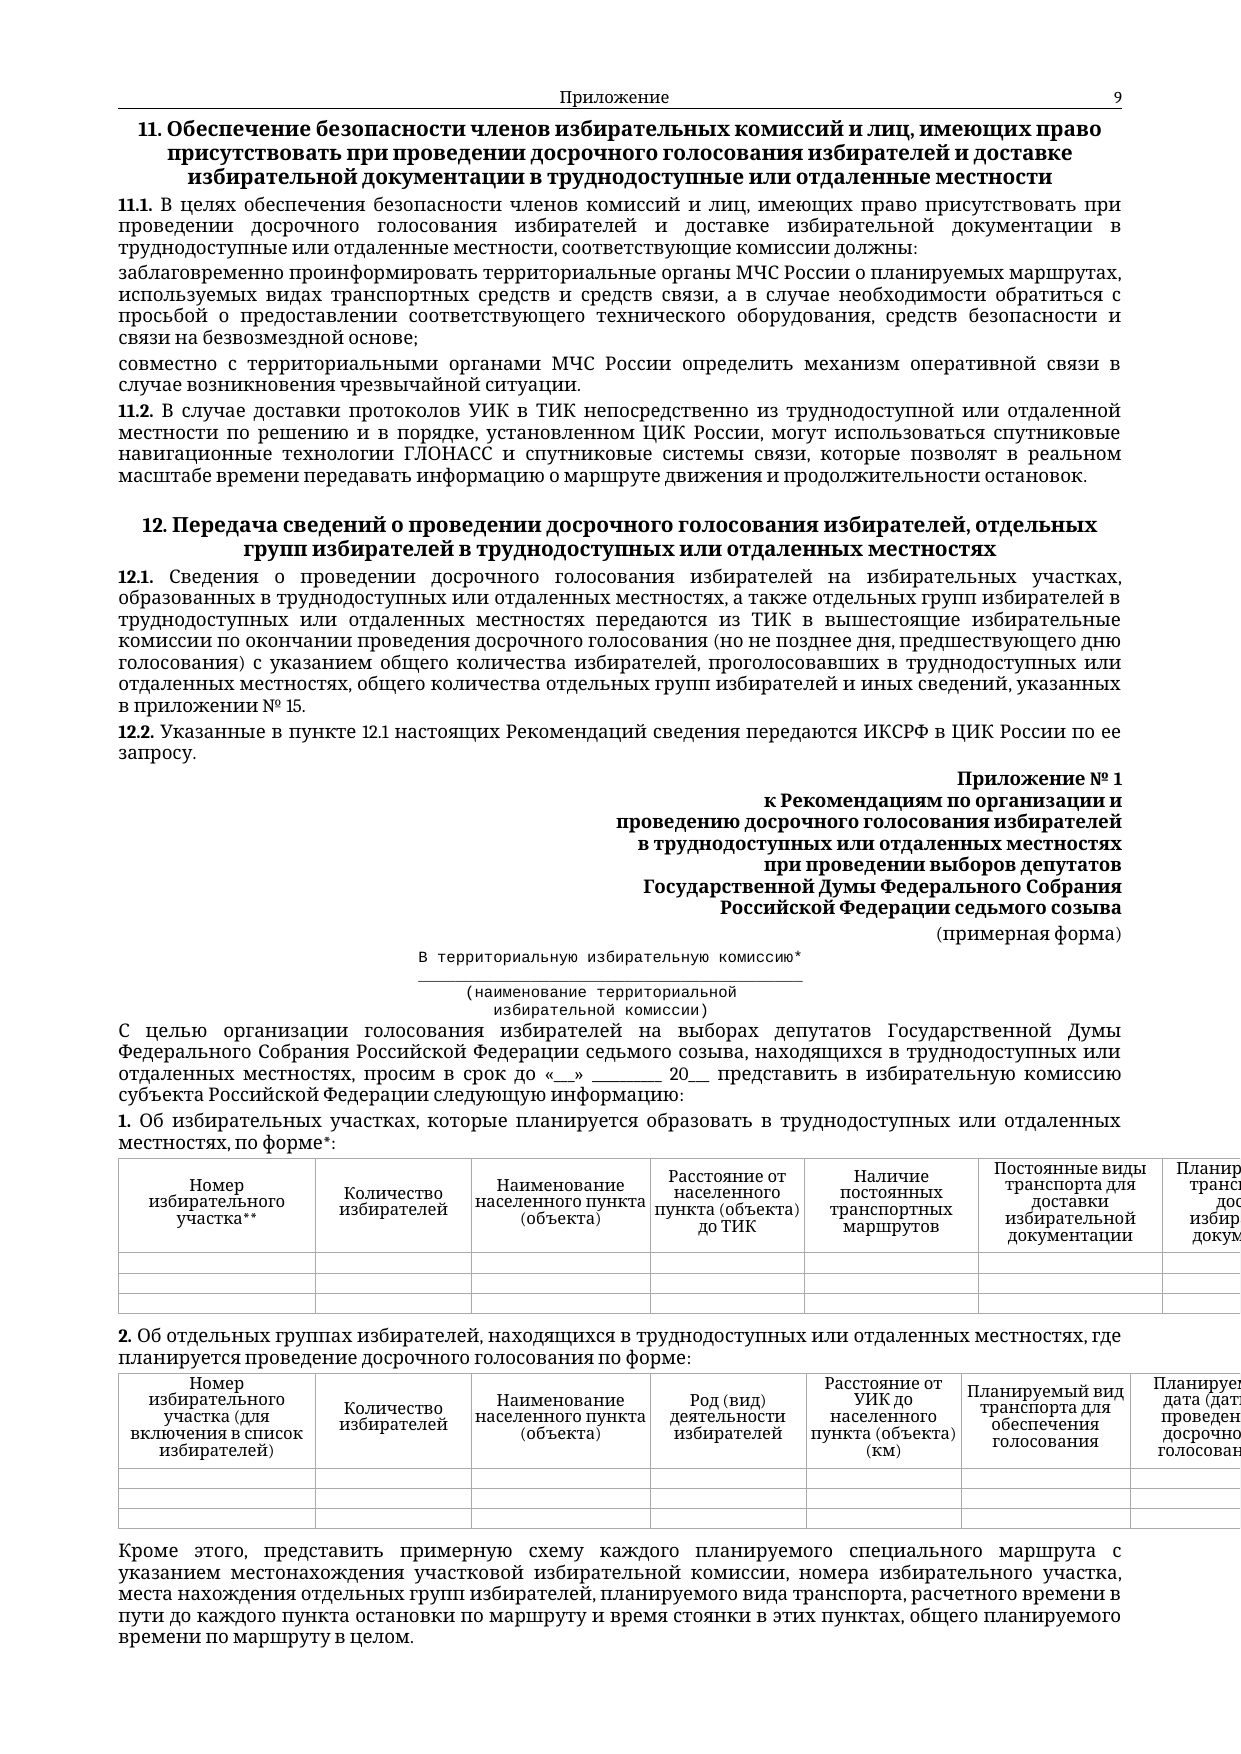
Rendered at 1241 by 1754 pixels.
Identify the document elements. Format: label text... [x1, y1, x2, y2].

table_cell [651, 1253, 804, 1273]
text В территориальную избирательную комиссию* [118, 949, 1122, 967]
table_header Расстояние от УИК до населенного пункта (объекта) (км) [807, 1374, 961, 1467]
table_header Наименование населенного пункта (объекта) [472, 1159, 650, 1252]
table_cell [651, 1294, 804, 1313]
table_cell [962, 1489, 1130, 1508]
table_cell [805, 1253, 978, 1273]
table_cell [472, 1274, 650, 1293]
table_cell [651, 1274, 804, 1293]
table_cell [316, 1489, 471, 1508]
table_cell [962, 1509, 1130, 1528]
text (примерная форма) [118, 924, 1122, 945]
table_cell [316, 1294, 471, 1313]
text 12.2. Указанные в пункте 12.1 настоящих Рекомендаций сведения передаются ИКСРФ в ЦИК России по ее запросу. [118, 721, 1122, 764]
table_cell [1131, 1509, 1240, 1528]
table_cell [472, 1294, 650, 1313]
table_cell [979, 1274, 1162, 1293]
table_cell [805, 1274, 978, 1293]
table_cell [472, 1509, 650, 1528]
table_header Количество избирателей [316, 1159, 471, 1252]
table_cell [807, 1469, 961, 1488]
table_cell [119, 1274, 315, 1293]
table_header Планируемая дата (даты) проведения досрочного голосования [1131, 1374, 1240, 1467]
text заблаговременно проинформировать территориальные органы МЧС России о планируемых маршрутах, используемых видах транспортных средств и средств связи, а в случае необходимости обратиться с просьбой о предоставлении соответствующего технического оборудования, средств безопасности и связи на безвозмездной основе; [118, 263, 1122, 349]
table_header Расстояние от населенного пункта (объекта) до ТИК [651, 1159, 804, 1252]
table_cell [316, 1274, 471, 1293]
text 11.2. В случае доставки протоколов УИК в ТИК непосредственно из труднодоступной или отдаленной местности по решению и в порядке, установленном ЦИК России, могут использоваться спутниковые навигационные технологии ГЛОНАСС и спутниковые системы связи, которые позволят в реальном масштабе времени передавать информацию о маршруте движения и продолжительности остановок. [118, 401, 1122, 487]
table_header Количество избирателей [316, 1374, 471, 1467]
table_cell [979, 1294, 1162, 1313]
table_cell [1163, 1294, 1240, 1313]
table_cell [472, 1469, 650, 1488]
text 2. Об отдельных группах избирателей, находящихся в труднодоступных или отдаленных местностях, где планируется проведение досрочного голосования по форме: [118, 1326, 1122, 1369]
table_cell [1163, 1274, 1240, 1293]
table_header Род (вид) деятельности избирателей [651, 1374, 806, 1467]
table_cell [119, 1469, 315, 1488]
table_cell [119, 1489, 315, 1508]
text 12.1. Сведения о проведении досрочного голосования избирателей на избирательных участках, образованных в труднодоступных или отдаленных местностях, а также отдельных групп избирателей в труднодоступных или отдаленных местностях передаются из ТИК в вышестоящие избирательные комиссии по окончании проведения досрочного голосования (но не позднее дня, предшествующего дню голосования) с указанием общего количества избирателей, проголосовавших в труднодоступных или отдаленных местностях, общего количества отдельных групп избирателей и иных сведений, указанных в приложении № 15. [118, 566, 1122, 717]
table_cell [316, 1469, 471, 1488]
table_cell [472, 1489, 650, 1508]
table_cell [979, 1253, 1162, 1273]
table_header Наличие постоянных транспортных маршрутов [805, 1159, 978, 1252]
text Кроме этого, представить примерную схему каждого планируемого специального маршрута с указанием местонахождения участковой избирательной комиссии, номера избирательного участка, места нахождения отдельных групп избирателей, планируемого вида транспорта, расчетного времени в пути до каждого пункта остановки по маршруту и время стоянки в этих пунктах, общего планируемого времени по маршруту в целом. [118, 1541, 1122, 1649]
text совместно с территориальными органами МЧС России определить механизм оперативной связи в случае возникновения чрезвычайной ситуации. [118, 353, 1122, 396]
table_cell [651, 1489, 806, 1508]
table_header Номер избирательного участка (для включения в список избирателей) [119, 1374, 315, 1467]
table_header Планируемый вид транспорта для доставки избирательной документации [1163, 1159, 1240, 1252]
text избирательной комиссии) [118, 1002, 1122, 1020]
table_cell [807, 1509, 961, 1528]
text С целью организации голосования избирателей на выборах депутатов Государственной Думы Федерального Собрания Российской Федерации седьмого созыва, находящихся в труднодоступных или отдаленных местностях, просим в срок до «___» __________ 20___ представить в избирательную комиссию субъекта Российской Федерации следующую информацию: [118, 1020, 1122, 1106]
table_header Наименование населенного пункта (объекта) [472, 1374, 650, 1467]
table_cell [119, 1294, 315, 1313]
table_cell [807, 1489, 961, 1508]
table_cell [472, 1253, 650, 1273]
subtitle 12. Передача сведений о проведении досрочного голосования избирателей, отдельных групп избирателей в труднодоступных или отдаленных местностях [118, 514, 1122, 562]
text 11.1. В целях обеспечения безопасности членов комиссий и лиц, имеющих право присутствовать при проведении досрочного голосования избирателей и доставке избирательной документации в труднодоступные или отдаленные местности, соответствующие комиссии должны: [118, 194, 1122, 259]
table_cell [1163, 1253, 1240, 1273]
table_cell [1131, 1489, 1240, 1508]
text Приложение № 1 к Рекомендациям по организации и проведению досрочного голосования избирателей в труднодоступных или отдаленных местностях при проведении выборов депутатов Государственной Думы Федерального Собрания Российской Федерации седьмого созыва [118, 768, 1122, 919]
table_cell [651, 1469, 806, 1488]
text (наименование территориальной [118, 985, 1122, 1002]
table_cell [119, 1509, 315, 1528]
subtitle 11. Обеспечение безопасности членов избирательных комиссий и лиц, имеющих право присутствовать при проведении досрочного голосования избирателей и доставке избирательной документации в труднодоступные или отдаленные местности [118, 118, 1122, 190]
table_cell [316, 1253, 471, 1273]
table_cell [651, 1509, 806, 1528]
table_cell [316, 1509, 471, 1528]
table_header Номер избирательного участка** [119, 1159, 315, 1252]
table_header Постоянные виды транспорта для доставки избирательной документации [979, 1159, 1162, 1252]
table_cell [119, 1253, 315, 1273]
table_cell [962, 1469, 1130, 1488]
text _________________________________________ [118, 967, 1122, 985]
table_cell [805, 1294, 978, 1313]
table_header Планируемый вид транспорта для обеспечения голосования [962, 1374, 1130, 1467]
table_cell [1131, 1469, 1240, 1488]
text 1. Об избирательных участках, которые планируется образовать в труднодоступных или отдаленных местностях, по форме*: [118, 1111, 1122, 1154]
